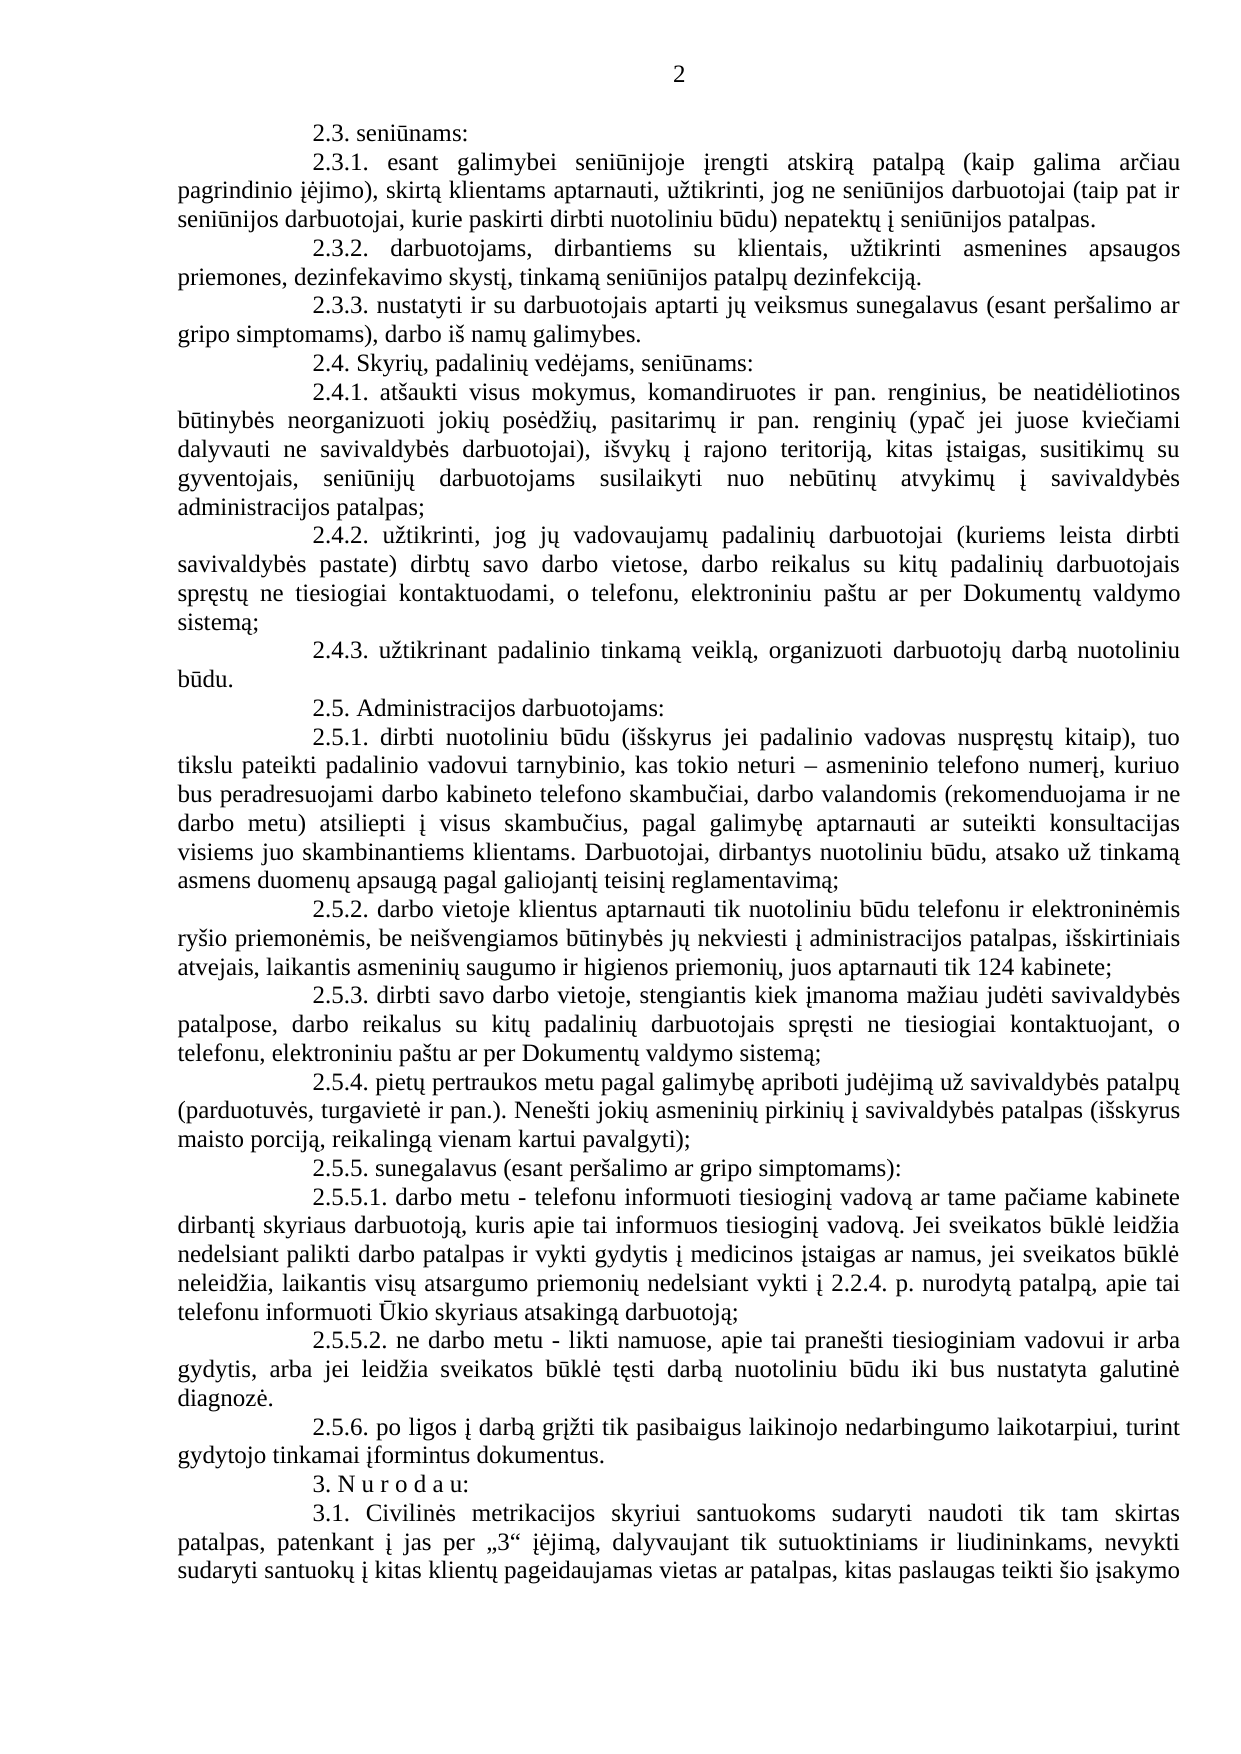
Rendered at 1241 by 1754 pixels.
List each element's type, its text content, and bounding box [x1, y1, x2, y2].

text 2.4.2. užtikrinti, jog jų vadovaujamų padalinių darbuotojai (kuriems leista dirbti savivaldybės pastate) dirbtų savo darbo vietose, darbo reikalus su kitų padalinių darbuotojais spręstų ne tiesiogiai kontaktuodami, o telefonu, elektroniniu paštu ar per Dokumentų valdymo sistemą; [177, 521, 1181, 636]
text 2.5.5.1. darbo metu - telefonu informuoti tiesioginį vadovą ar tame pačiame kabinete dirbantį skyriaus darbuotoją, kuris apie tai informuos tiesioginį vadovą. Jei sveikatos būklė leidžia nedelsiant palikti darbo patalpas ir vykti gydytis į medicinos įstaigas ar namus, jei sveikatos būklė neleidžia, laikantis visų atsargumo priemonių nedelsiant vykti į 2.2.4. p. nurodytą patalpą, apie tai telefonu informuoti Ūkio skyriaus atsakingą darbuotoją; [177, 1182, 1181, 1326]
text 2.5.6. po ligos į darbą grįžti tik pasibaigus laikinojo nedarbingumo laikotarpiui, turint gydytojo tinkamai įformintus dokumentus. [177, 1412, 1181, 1469]
text 2.4. Skyrių, padalinių vedėjams, seniūnams: [177, 348, 1181, 377]
text 2.5.4. pietų pertraukos metu pagal galimybę apriboti judėjimą už savivaldybės patalpų (parduotuvės, turgavietė ir pan.). Nenešti jokių asmeninių pirkinių į savivaldybės patalpas (išskyrus maisto porciją, reikalingą vienam kartui pavalgyti); [177, 1067, 1181, 1153]
text 2.4.1. atšaukti visus mokymus, komandiruotes ir pan. renginius, be neatidėliotinos būtinybės neorganizuoti jokių posėdžių, pasitarimų ir pan. renginių (ypač jei juose kviečiami dalyvauti ne savivaldybės darbuotojai), išvykų į rajono teritoriją, kitas įstaigas, susitikimų su gyventojais, seniūnijų darbuotojams susilaikyti nuo nebūtinų atvykimų į savivaldybės administracijos patalpas; [177, 377, 1181, 521]
text 2.5.5. sunegalavus (esant peršalimo ar gripo simptomams): [177, 1153, 1181, 1182]
text 2.4.3. užtikrinant padalinio tinkamą veiklą, organizuoti darbuotojų darbą nuotoliniu būdu. [177, 636, 1181, 693]
text 2.5. Administracijos darbuotojams: [177, 693, 1181, 722]
text 3. N u r o d a u: [177, 1469, 1181, 1498]
text 2.5.2. darbo vietoje klientus aptarnauti tik nuotoliniu būdu telefonu ir elektroninėmis ryšio priemonėmis, be neišvengiamos būtinybės jų nekviesti į administracijos patalpas, išskirtiniais atvejais, laikantis asmeninių saugumo ir higienos priemonių, juos aptarnauti tik 124 kabinete; [177, 894, 1181, 981]
text 2.5.1. dirbti nuotoliniu būdu (išskyrus jei padalinio vadovas nuspręstų kitaip), tuo tikslu pateikti padalinio vadovui tarnybinio, kas tokio neturi – asmeninio telefono numerį, kuriuo bus peradresuojami darbo kabineto telefono skambučiai, darbo valandomis (rekomenduojama ir ne darbo metu) atsiliepti į visus skambučius, pagal galimybę aptarnauti ar suteikti konsultacijas visiems juo skambinantiems klientams. Darbuotojai, dirbantys nuotoliniu būdu, atsako už tinkamą asmens duomenų apsaugą pagal galiojantį teisinį reglamentavimą; [177, 722, 1181, 894]
text 2.3.1. esant galimybei seniūnijoje įrengti atskirą patalpą (kaip galima arčiau pagrindinio įėjimo), skirtą klientams aptarnauti, užtikrinti, jog ne seniūnijos darbuotojai (taip pat ir seniūnijos darbuotojai, kurie paskirti dirbti nuotoliniu būdu) nepatektų į seniūnijos patalpas. [177, 147, 1181, 233]
text 2.5.5.2. ne darbo metu - likti namuose, apie tai pranešti tiesioginiam vadovui ir arba gydytis, arba jei leidžia sveikatos būklė tęsti darbą nuotoliniu būdu iki bus nustatyta galutinė diagnozė. [177, 1326, 1181, 1412]
text 2.5.3. dirbti savo darbo vietoje, stengiantis kiek įmanoma mažiau judėti savivaldybės patalpose, darbo reikalus su kitų padalinių darbuotojais spręsti ne tiesiogiai kontaktuojant, o telefonu, elektroniniu paštu ar per Dokumentų valdymo sistemą; [177, 981, 1181, 1067]
text 2.3.2. darbuotojams, dirbantiems su klientais, užtikrinti asmenines apsaugos priemones, dezinfekavimo skystį, tinkamą seniūnijos patalpų dezinfekciją. [177, 233, 1181, 291]
text 3.1. Civilinės metrikacijos skyriui santuokoms sudaryti naudoti tik tam skirtas patalpas, patenkant į jas per „3“ įėjimą, dalyvaujant tik sutuoktiniams ir liudininkams, nevykti sudaryti santuokų į kitas klientų pageidaujamas vietas ar patalpas, kitas paslaugas teikti šio įsakymo [177, 1498, 1181, 1584]
text 2.3.3. nustatyti ir su darbuotojais aptarti jų veiksmus sunegalavus (esant peršalimo ar gripo simptomams), darbo iš namų galimybes. [177, 291, 1181, 348]
text 2.3. seniūnams: [177, 118, 1181, 147]
